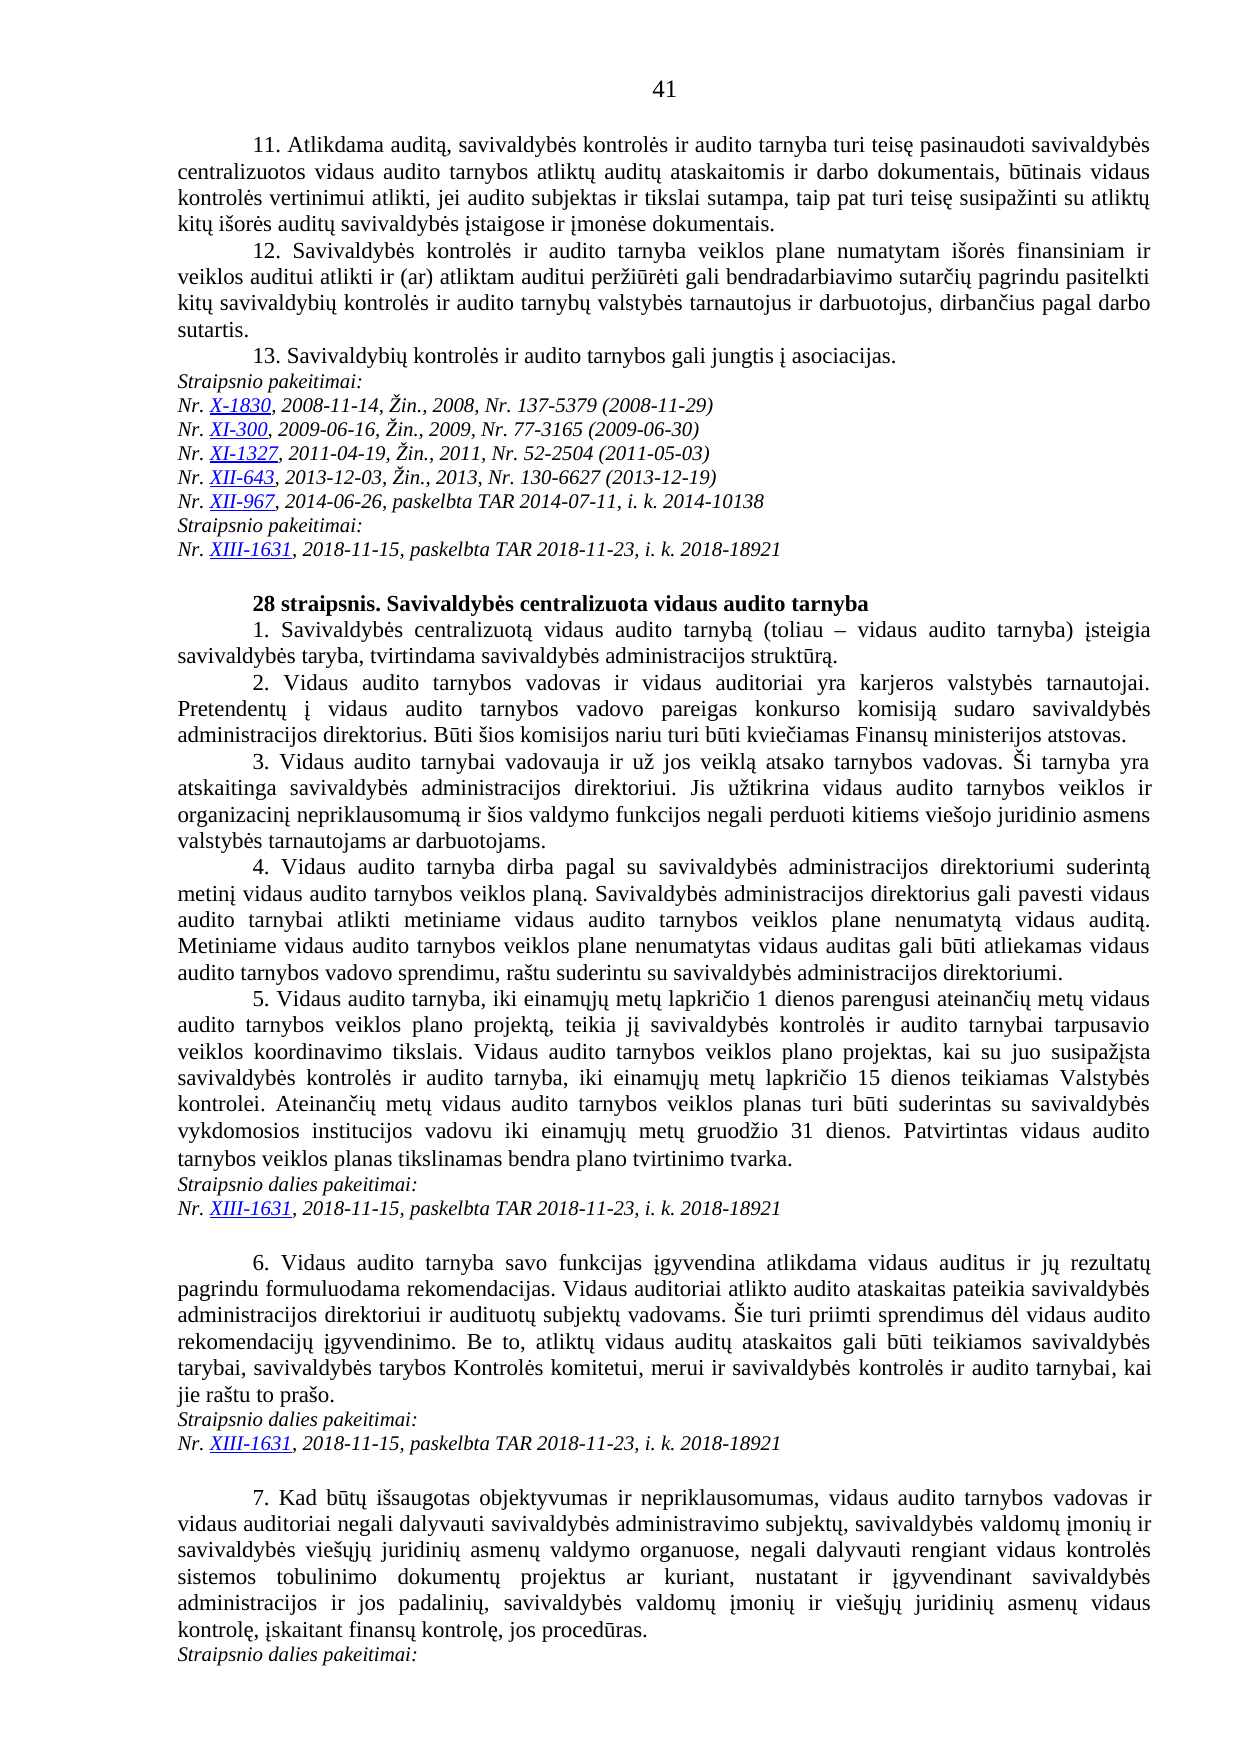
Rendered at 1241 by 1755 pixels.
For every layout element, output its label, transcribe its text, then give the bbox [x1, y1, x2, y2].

text 4. Vidaus audito tarnyba dirba pagal su savivaldybės administracijos direktoriumi suderintą metinį vidaus audito tarnybos veiklos planą. Savivaldybės administracijos direktorius gali pavesti vidaus audito tarnybai atlikti metiniame vidaus audito tarnybos veiklos plane nenumatytą vidaus auditą. Metiniame vidaus audito tarnybos veiklos plane nenumatytas vidaus auditas gali būti atliekamas vidaus audito tarnybos vadovo sprendimu, raštu suderintu su savivaldybės administracijos direktoriumi. [177, 853, 1152, 985]
text Straipsnio dalies pakeitimai: [177, 1407, 1152, 1431]
text Straipsnio dalies pakeitimai: [177, 1642, 1152, 1666]
text Nr. XII-643, 2013-12-03, Žin., 2013, Nr. 130-6627 (2013-12-19) [177, 465, 1152, 489]
text 2. Vidaus audito tarnybos vadovas ir vidaus auditoriai yra karjeros valstybės tarnautojai. Pretendentų į vidaus audito tarnybos vadovo pareigas konkurso komisiją sudaro savivaldybės administracijos direktorius. Būti šios komisijos nariu turi būti kviečiamas Finansų ministerijos atstovas. [177, 669, 1152, 748]
text Straipsnio dalies pakeitimai: [177, 1172, 1152, 1196]
text Nr. XII-967, 2014-06-26, paskelbta TAR 2014-07-11, i. k. 2014-10138 [177, 489, 1152, 513]
text Nr. X-1830, 2008-11-14, Žin., 2008, Nr. 137-5379 (2008-11-29) [177, 393, 1152, 417]
text Nr. XI-1327, 2011-04-19, Žin., 2011, Nr. 52-2504 (2011-05-03) [177, 441, 1152, 465]
text 5. Vidaus audito tarnyba, iki einamųjų metų lapkričio 1 dienos parengusi ateinančių metų vidaus audito tarnybos veiklos plano projektą, teikia jį savivaldybės kontrolės ir audito tarnybai tarpusavio veiklos koordinavimo tikslais. Vidaus audito tarnybos veiklos plano projektas, kai su juo susipažįsta savivaldybės kontrolės ir audito tarnyba, iki einamųjų metų lapkričio 15 dienos teikiamas Valstybės kontrolei. Ateinančių metų vidaus audito tarnybos veiklos planas turi būti suderintas su savivaldybės vykdomosios institucijos vadovu iki einamųjų metų gruodžio 31 dienos. Patvirtintas vidaus audito tarnybos veiklos planas tikslinamas bendra plano tvirtinimo tvarka. [177, 985, 1152, 1172]
text 12. Savivaldybės kontrolės ir audito tarnyba veiklos plane numatytam išorės finansiniam ir veiklos auditui atlikti ir (ar) atliktam auditui peržiūrėti gali bendradarbiavimo sutarčių pagrindu pasitelkti kitų savivaldybių kontrolės ir audito tarnybų valstybės tarnautojus ir darbuotojus, dirbančius pagal darbo sutartis. [177, 237, 1152, 342]
text 28 straipsnis. Savivaldybės centralizuota vidaus audito tarnyba [177, 590, 1152, 616]
text 6. Vidaus audito tarnyba savo funkcijas įgyvendina atlikdama vidaus auditus ir jų rezultatų pagrindu formuluodama rekomendacijas. Vidaus auditoriai atlikto audito ataskaitas pateikia savivaldybės administracijos direktoriui ir audituotų subjektų vadovams. Šie turi priimti sprendimus dėl vidaus audito rekomendacijų įgyvendinimo. Be to, atliktų vidaus auditų ataskaitos gali būti teikiamos savivaldybės tarybai, savivaldybės tarybos Kontrolės komitetui, merui ir savivaldybės kontrolės ir audito tarnybai, kai jie raštu to prašo. [177, 1249, 1152, 1407]
text Nr. XIII-1631, 2018-11-15, paskelbta TAR 2018-11-23, i. k. 2018-18921 [177, 1196, 1152, 1220]
text 7. Kad būtų išsaugotas objektyvumas ir nepriklausomumas, vidaus audito tarnybos vadovas ir vidaus auditoriai negali dalyvauti savivaldybės administravimo subjektų, savivaldybės valdomų įmonių ir savivaldybės viešųjų juridinių asmenų valdymo organuose, negali dalyvauti rengiant vidaus kontrolės sistemos tobulinimo dokumentų projektus ar kuriant, nustatant ir įgyvendinant savivaldybės administracijos ir jos padalinių, savivaldybės valdomų įmonių ir viešųjų juridinių asmenų vidaus kontrolę, įskaitant finansų kontrolę, jos procedūras. [177, 1484, 1152, 1642]
text Straipsnio pakeitimai: [177, 368, 1152, 393]
text Nr. XI-300, 2009-06-16, Žin., 2009, Nr. 77-3165 (2009-06-30) [177, 417, 1152, 441]
text Nr. XIII-1631, 2018-11-15, paskelbta TAR 2018-11-23, i. k. 2018-18921 [177, 1431, 1152, 1455]
text 13. Savivaldybių kontrolės ir audito tarnybos gali jungtis į asociacijas. [177, 342, 1152, 368]
text 3. Vidaus audito tarnybai vadovauja ir už jos veiklą atsako tarnybos vadovas. Ši tarnyba yra atskaitinga savivaldybės administracijos direktoriui. Jis užtikrina vidaus audito tarnybos veiklos ir organizacinį nepriklausomumą ir šios valdymo funkcijos negali perduoti kitiems viešojo juridinio asmens valstybės tarnautojams ar darbuotojams. [177, 748, 1152, 853]
text 11. Atlikdama auditą, savivaldybės kontrolės ir audito tarnyba turi teisę pasinaudoti savivaldybės centralizuotos vidaus audito tarnybos atliktų auditų ataskaitomis ir darbo dokumentais, būtinais vidaus kontrolės vertinimui atlikti, jei audito subjektas ir tikslai sutampa, taip pat turi teisę susipažinti su atliktų kitų išorės auditų savivaldybės įstaigose ir įmonėse dokumentais. [177, 131, 1152, 237]
text Straipsnio pakeitimai: [177, 513, 1152, 537]
text Nr. XIII-1631, 2018-11-15, paskelbta TAR 2018-11-23, i. k. 2018-18921 [177, 537, 1152, 561]
text 1. Savivaldybės centralizuotą vidaus audito tarnybą (toliau – vidaus audito tarnyba) įsteigia savivaldybės taryba, tvirtindama savivaldybės administracijos struktūrą. [177, 616, 1152, 669]
